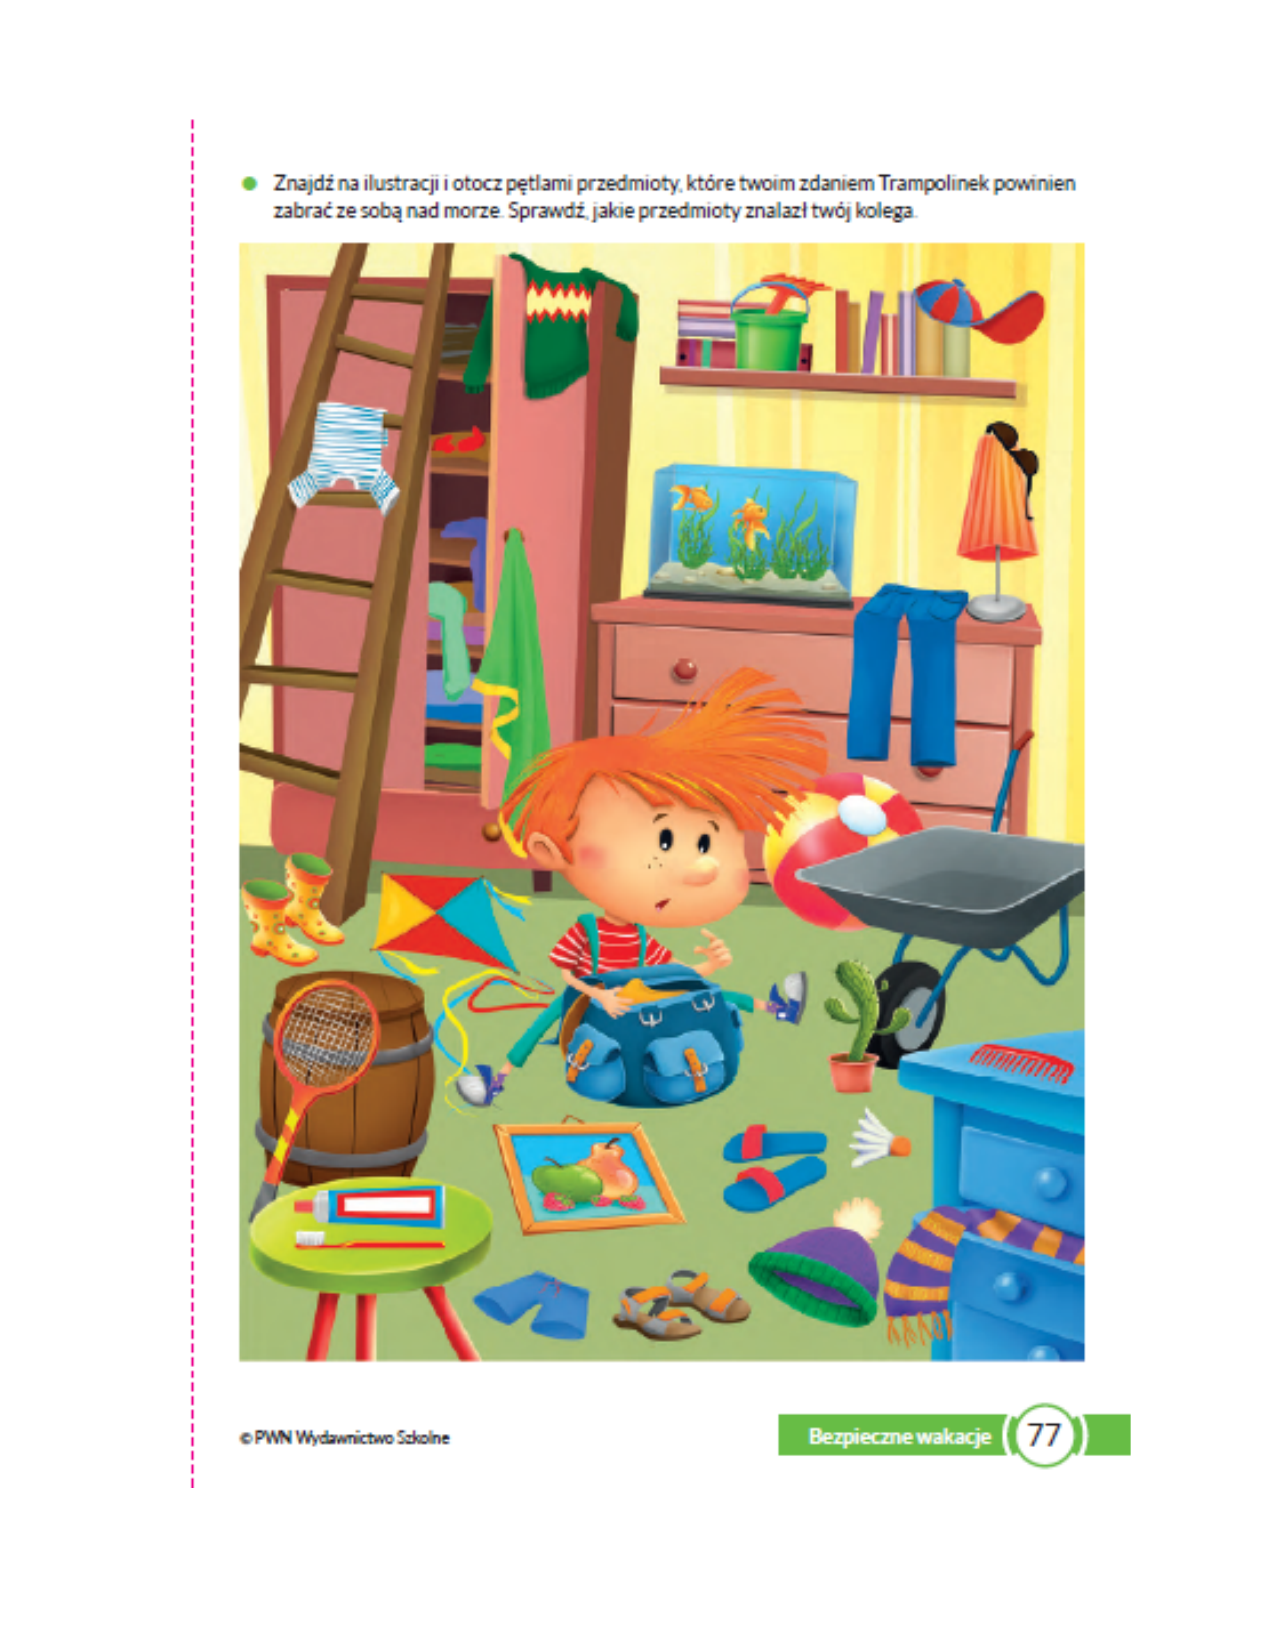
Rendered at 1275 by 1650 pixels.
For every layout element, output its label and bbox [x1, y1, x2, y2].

picture [144, 118, 1131, 1488]
